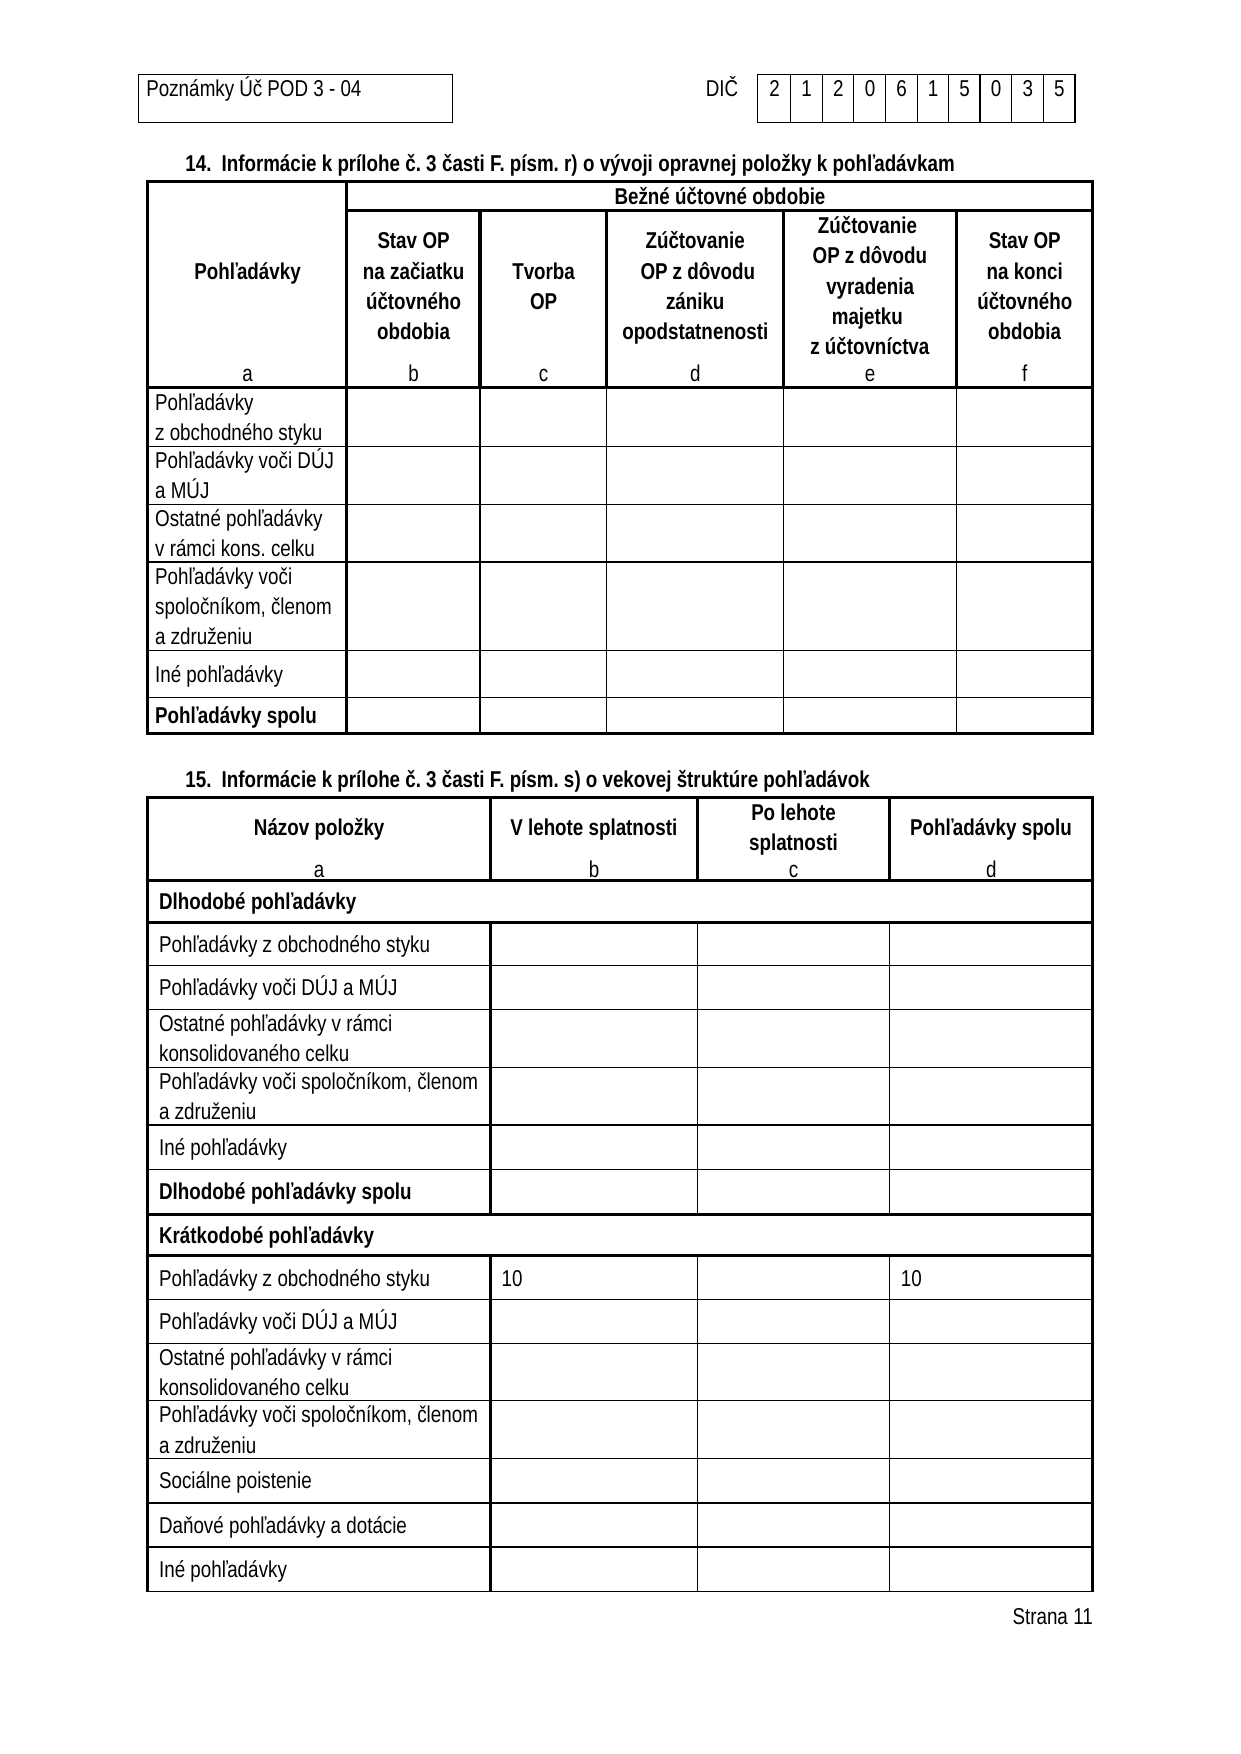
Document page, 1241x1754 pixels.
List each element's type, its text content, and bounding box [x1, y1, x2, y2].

table_cell [957, 389, 1091, 446]
table_cell [348, 698, 479, 732]
table_cell Pohľadávky voči DÚJ a MÚJ [149, 1300, 489, 1343]
table_cell [698, 1300, 889, 1343]
table_cell [890, 1459, 1091, 1502]
table_header Po lehote splatnosti [699, 799, 888, 856]
table_cell [492, 1504, 697, 1546]
table_header Názov položky [149, 799, 489, 856]
table_cell [890, 1068, 1091, 1124]
table_cell [348, 563, 479, 649]
table_cell [607, 447, 783, 504]
table_cell Pohľadávky voči DÚJ a MÚJ [149, 966, 489, 1009]
table_cell [890, 1170, 1091, 1213]
table_cell [784, 505, 956, 561]
title Informácie k prílohe č. 3 časti F. písm. s) o vekovej štruktúre pohľadávok [185, 766, 1093, 792]
table_cell [890, 1300, 1091, 1343]
table_cell [492, 1401, 697, 1458]
table_cell [492, 1459, 697, 1502]
table_cell Ostatné pohľadávky v rámci konsolidovaného celku [149, 1010, 489, 1067]
table_cell [698, 966, 889, 1009]
table_cell [698, 1401, 889, 1458]
table_cell 10 [492, 1257, 697, 1298]
table_cell [784, 389, 956, 446]
table_cell Daňové pohľadávky a dotácie [149, 1504, 489, 1546]
table_cell [492, 1344, 697, 1400]
table_cell a [149, 360, 345, 386]
table_cell Krátkodobé pohľadávky [149, 1216, 1091, 1254]
table_cell Pohľadávky voči spoločníkom, členom a združeniu [149, 1401, 489, 1458]
table_cell [957, 698, 1091, 732]
table_cell Pohľadávky z obchodného styku [149, 389, 345, 446]
table_cell [481, 505, 606, 561]
table_cell [698, 1257, 889, 1298]
table_cell [607, 389, 783, 446]
table_cell Ostatné pohľadávky v rámci konsolidovaného celku [149, 1344, 489, 1400]
table_cell [698, 1548, 889, 1591]
table_cell [890, 1504, 1091, 1546]
table_cell [348, 447, 479, 504]
table_cell c [699, 856, 888, 879]
table_header Pohľadávky spolu [891, 799, 1091, 856]
table_cell [957, 651, 1091, 697]
table_cell [698, 1504, 889, 1546]
table_cell [492, 1010, 697, 1067]
table_cell [698, 1344, 889, 1400]
table_cell Iné pohľadávky [149, 1548, 489, 1591]
table_cell [784, 447, 956, 504]
table_cell Pohľadávky voči DÚJ a MÚJ [149, 447, 345, 504]
table_cell 10 [890, 1257, 1091, 1298]
table_cell [348, 651, 479, 697]
title Informácie k prílohe č. 3 časti F. písm. r) o vývoji opravnej položky k pohľadávkam [185, 149, 1093, 176]
table_cell [784, 698, 956, 732]
table_cell a [149, 856, 489, 879]
table_cell [481, 563, 606, 649]
table_cell d [608, 360, 782, 386]
table_cell [957, 505, 1091, 561]
table_cell [607, 698, 783, 732]
table_cell [957, 447, 1091, 504]
table_cell [698, 924, 889, 965]
table_cell [492, 1068, 697, 1124]
table_cell [784, 651, 956, 697]
table_cell Pohľadávky z obchodného styku [149, 924, 489, 965]
table_cell Iné pohľadávky [149, 651, 345, 697]
table_cell [607, 563, 783, 649]
table_cell [698, 1459, 889, 1502]
table_cell [481, 389, 606, 446]
table_cell Zúčtovanie OP z dôvodu vyradenia majetku z účtovníctva [785, 212, 955, 359]
table_cell Tvorba OP [482, 212, 605, 359]
table_cell c [482, 360, 605, 386]
table_cell d [891, 856, 1091, 879]
table_cell [890, 924, 1091, 965]
table_cell Stav OP na začiatku účtovného obdobia [348, 212, 478, 359]
table_cell [698, 1170, 889, 1213]
table_cell Ostatné pohľadávky v rámci kons. celku [149, 505, 345, 561]
table_cell [890, 1548, 1091, 1591]
table_cell Zúčtovanie OP z dôvodu zániku opodstatnenosti [608, 212, 782, 359]
table_cell e [785, 360, 955, 386]
table_cell [492, 966, 697, 1009]
table_cell [957, 563, 1091, 649]
table_cell [348, 389, 479, 446]
table_cell Pohľadávky z obchodného styku [149, 1257, 489, 1298]
table_cell [890, 1344, 1091, 1400]
table_cell [492, 1548, 697, 1591]
table_cell Pohľadávky voči spoločníkom, členom a združeniu [149, 563, 345, 649]
table_cell [698, 1010, 889, 1067]
table_cell [890, 1401, 1091, 1458]
table_header V lehote splatnosti [492, 799, 696, 856]
table_cell Pohľadávky voči spoločníkom, členom a združeniu [149, 1068, 489, 1124]
table_cell [890, 1126, 1091, 1168]
table_cell [348, 505, 479, 561]
table_cell [492, 1300, 697, 1343]
table_cell b [348, 360, 478, 386]
table_cell Iné pohľadávky [149, 1126, 489, 1168]
table_cell [481, 447, 606, 504]
table_cell [698, 1126, 889, 1168]
table_header Bežné účtovné obdobie [348, 183, 1091, 209]
table_cell Sociálne poistenie [149, 1459, 489, 1502]
table_cell f [958, 360, 1091, 386]
table_cell [890, 966, 1091, 1009]
table_cell [607, 651, 783, 697]
table_cell [492, 1170, 697, 1213]
table_header Pohľadávky [149, 183, 345, 359]
table_cell [607, 505, 783, 561]
table_cell [481, 698, 606, 732]
table_cell [481, 651, 606, 697]
table_cell [698, 1068, 889, 1124]
table_cell [492, 924, 697, 965]
table_cell [784, 563, 956, 649]
table_cell Stav OP na konci účtovného obdobia [958, 212, 1091, 359]
table_cell Dlhodobé pohľadávky [149, 882, 1091, 921]
table_cell Dlhodobé pohľadávky spolu [149, 1170, 489, 1213]
table_cell Pohľadávky spolu [149, 698, 345, 732]
table_cell [890, 1010, 1091, 1067]
table_cell [492, 1126, 697, 1168]
table_cell b [492, 856, 696, 879]
